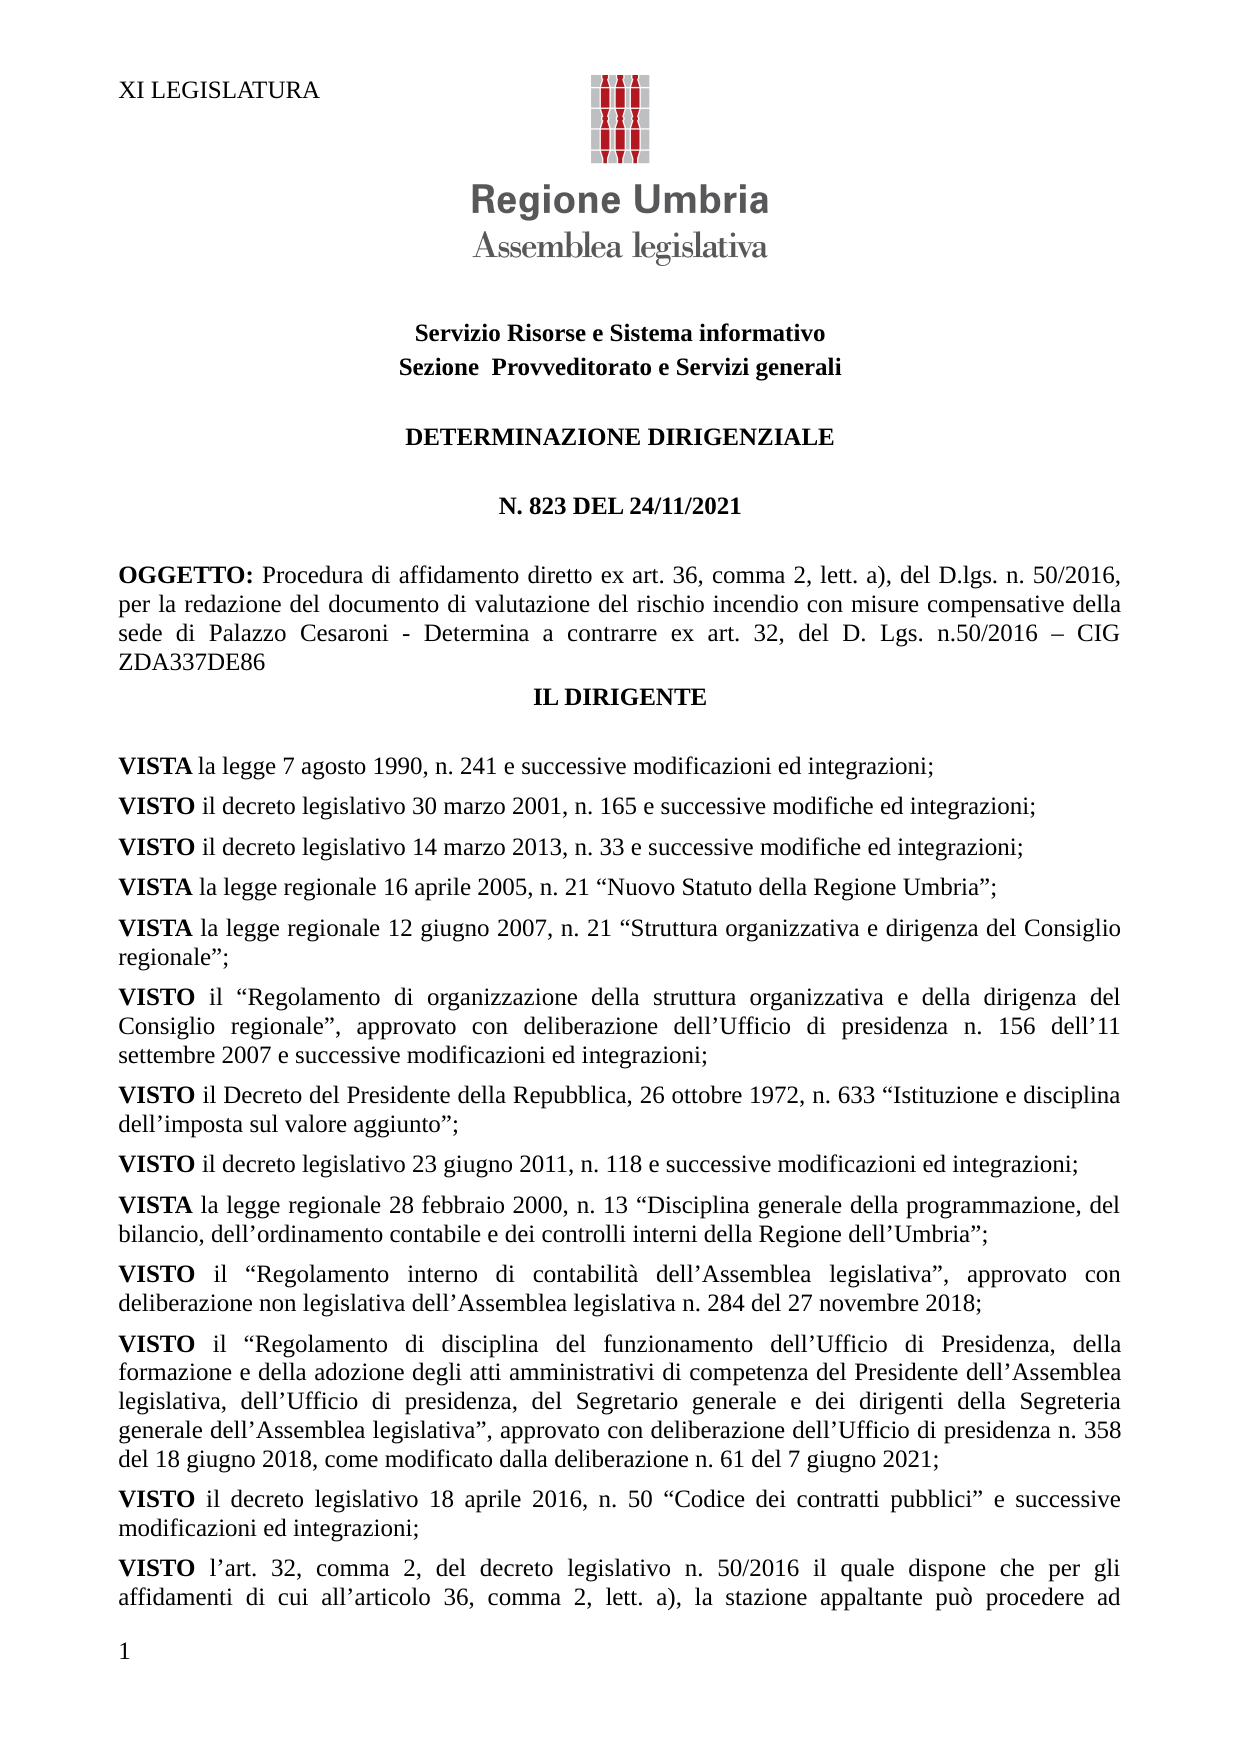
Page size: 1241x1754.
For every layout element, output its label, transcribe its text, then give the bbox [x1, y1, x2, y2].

text VISTO il decreto legislativo 30 marzo 2001, n. 165 e successive modifiche ed integrazioni; [118, 791, 1122, 820]
text VISTA la legge 7 agosto 1990, n. 241 e successive modificazioni ed integrazioni; [118, 751, 1122, 780]
text VISTO il decreto legislativo 23 giugno 2011, n. 118 e successive modificazioni ed integrazioni; [118, 1149, 1122, 1178]
text VISTA la legge regionale 12 giugno 2007, n. 21 “Struttura organizzativa e dirigenza del Consiglio regionale”; [118, 913, 1122, 971]
text VISTO il decreto legislativo 18 aprile 2016, n. 50 “Codice dei contratti pubblici” e successive modificazioni ed integrazioni; [118, 1484, 1122, 1542]
picture [472, 75, 768, 266]
text VISTO l’art. 32, comma 2, del decreto legislativo n. 50/2016 il quale dispone che per gli affidamenti di cui all’articolo 36, comma 2, lett. a), la stazione appaltante può procedere ad [118, 1553, 1122, 1611]
text [768, 75, 1122, 104]
text VISTA la legge regionale 28 febbraio 2000, n. 13 “Disciplina generale della programmazione, del bilancio, dell’ordinamento contabile e dei controlli interni della Regione dell’Umbria”; [118, 1190, 1122, 1248]
text N. 823 DEL 24/11/2021 [118, 491, 1122, 520]
text VISTA la legge regionale 16 aprile 2005, n. 21 “Nuovo Statuto della Regione Umbria”; [118, 872, 1122, 901]
text VISTO il “Regolamento di disciplina del funzionamento dell’Ufficio di Presidenza, della formazione e della adozione degli atti amministrativi di competenza del Presidente dell’Assemblea legislativa, dell’Ufficio di presidenza, del Segretario generale e dei dirigenti della Segreteria generale dell’Assemblea legislativa”, approvato con deliberazione dell’Ufficio di presidenza n. 358 del 18 giugno 2018, come modificato dalla deliberazione n. 61 del 7 giugno 2021; [118, 1329, 1122, 1472]
text VISTO il decreto legislativo 14 marzo 2013, n. 33 e successive modifiche ed integrazioni; [118, 832, 1122, 861]
text VISTO il “Regolamento interno di contabilità dell’Assemblea legislativa”, approvato con deliberazione non legislativa dell’Assemblea legislativa n. 284 del 27 novembre 2018; [118, 1259, 1122, 1317]
text Servizio Risorse e Sistema informativo [118, 318, 1122, 347]
text XI LEGISLATURA [118, 75, 472, 104]
text VISTO il “Regolamento di organizzazione della struttura organizzativa e della dirigenza del Consiglio regionale”, approvato con deliberazione dell’Ufficio di presidenza n. 156 dell’11 settembre 2007 e successive modificazioni ed integrazioni; [118, 982, 1122, 1068]
text IL DIRIGENTE [118, 682, 1122, 710]
text OGGETTO: Procedura di affidamento diretto ex art. 36, comma 2, lett. a), del D.lgs. n. 50/2016, per la redazione del documento di valutazione del rischio incendio con misure compensative della sede di Palazzo Cesaroni - Determina a contrarre ex art. 32, del D. Lgs. n.50/2016 – CIG ZDA337DE86 [118, 561, 1122, 676]
text VISTO il Decreto del Presidente della Repubblica, 26 ottobre 1972, n. 633 “Istituzione e disciplina dell’imposta sul valore aggiunto”; [118, 1080, 1122, 1138]
text Sezione Provveditorato e Servizi generali [118, 352, 1122, 381]
text DETERMINAZIONE DIRIGENZIALE [118, 422, 1122, 451]
